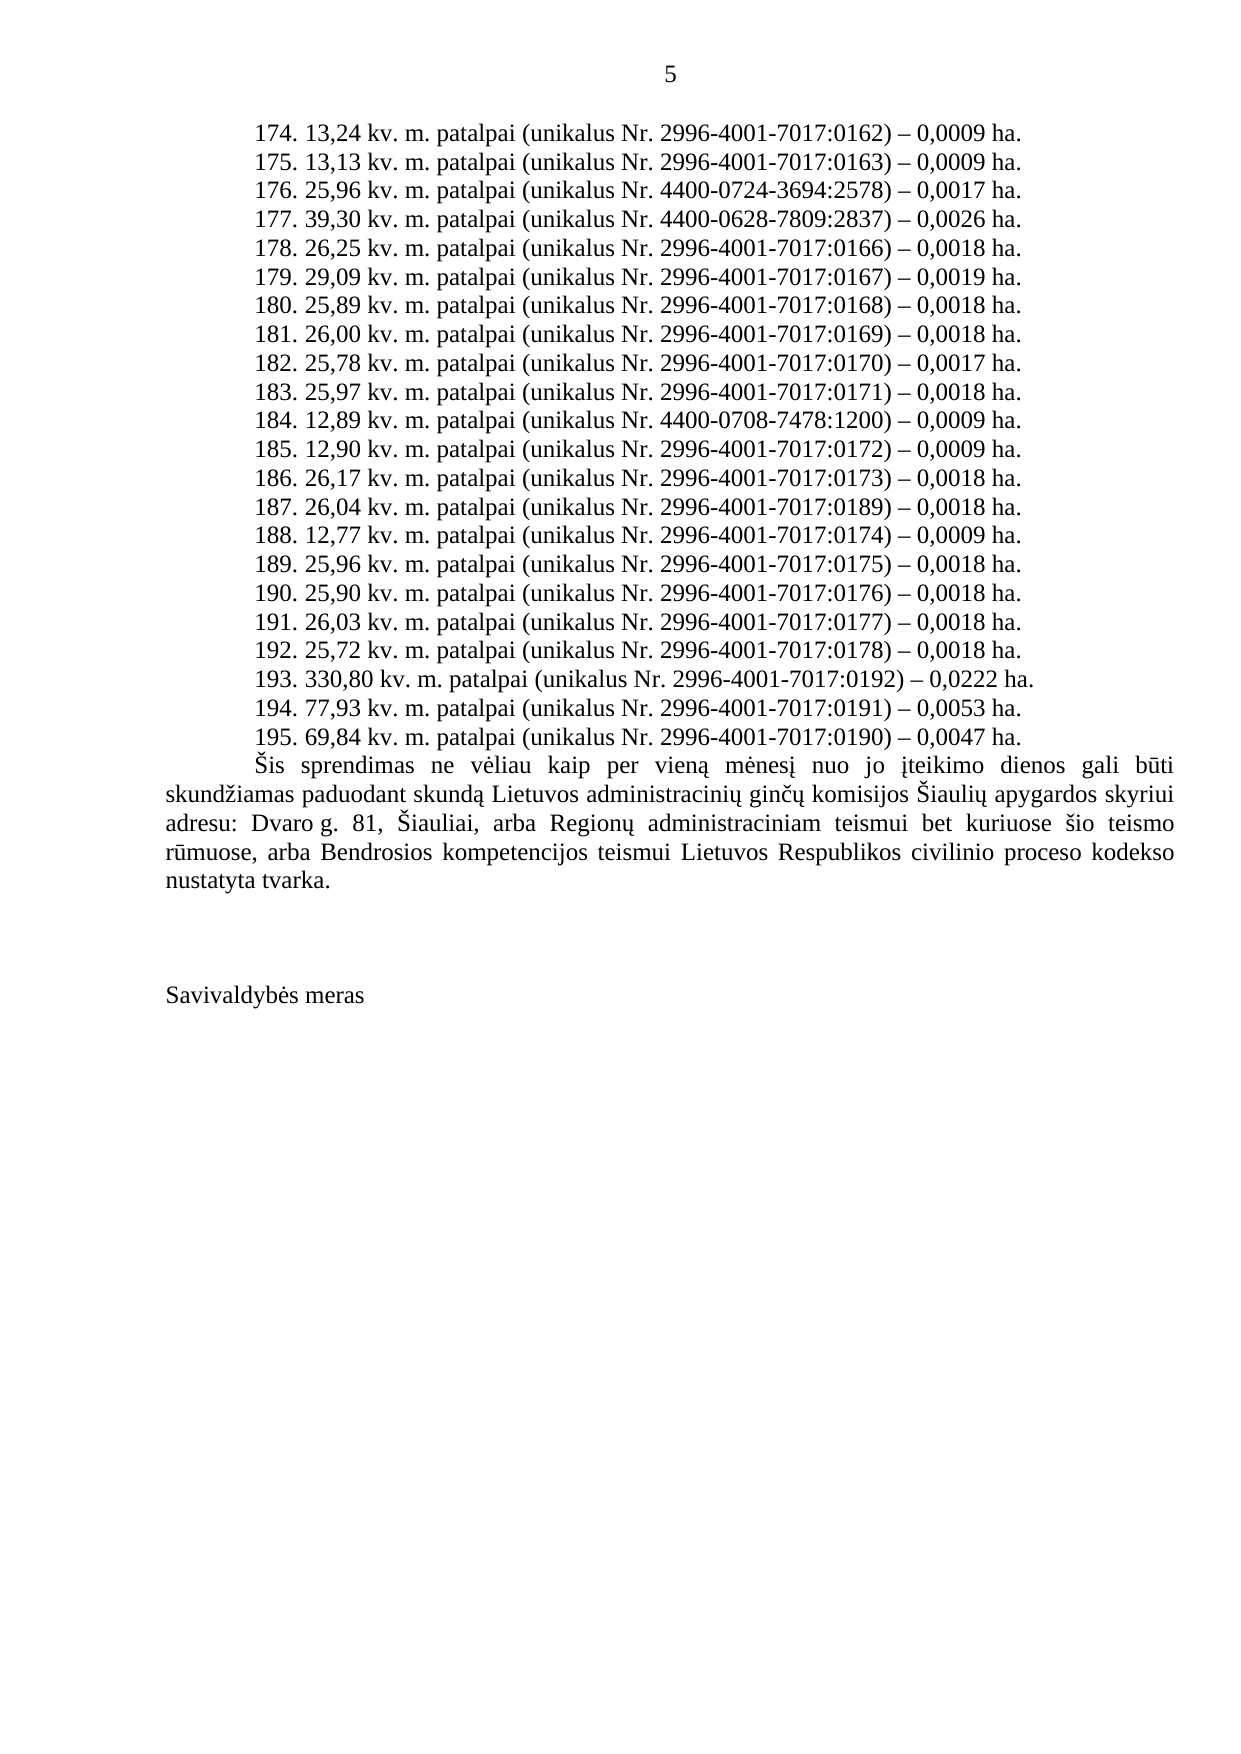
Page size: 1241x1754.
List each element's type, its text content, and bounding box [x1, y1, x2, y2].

text 175. 13,13 kv. m. patalpai (unikalus Nr. 2996-4001-7017:0163) – 0,0009 ha. [254, 147, 1175, 176]
text 188. 12,77 kv. m. patalpai (unikalus Nr. 2996-4001-7017:0174) – 0,0009 ha. [254, 521, 1175, 549]
text 190. 25,90 kv. m. patalpai (unikalus Nr. 2996-4001-7017:0176) – 0,0018 ha. [254, 578, 1175, 607]
text 179. 29,09 kv. m. patalpai (unikalus Nr. 2996-4001-7017:0167) – 0,0019 ha. [254, 262, 1175, 291]
text Savivaldybės meras [165, 981, 1175, 1009]
text 184. 12,89 kv. m. patalpai (unikalus Nr. 4400-0708-7478:1200) – 0,0009 ha. [254, 406, 1175, 434]
text 189. 25,96 kv. m. patalpai (unikalus Nr. 2996-4001-7017:0175) – 0,0018 ha. [254, 549, 1175, 578]
text 195. 69,84 kv. m. patalpai (unikalus Nr. 2996-4001-7017:0190) – 0,0047 ha. [254, 722, 1175, 751]
text 194. 77,93 kv. m. patalpai (unikalus Nr. 2996-4001-7017:0191) – 0,0053 ha. [254, 693, 1175, 722]
text 180. 25,89 kv. m. patalpai (unikalus Nr. 2996-4001-7017:0168) – 0,0018 ha. [254, 291, 1175, 319]
text 186. 26,17 kv. m. patalpai (unikalus Nr. 2996-4001-7017:0173) – 0,0018 ha. [254, 463, 1175, 492]
text 177. 39,30 kv. m. patalpai (unikalus Nr. 4400-0628-7809:2837) – 0,0026 ha. [254, 204, 1175, 233]
text 185. 12,90 kv. m. patalpai (unikalus Nr. 2996-4001-7017:0172) – 0,0009 ha. [254, 434, 1175, 463]
text 192. 25,72 kv. m. patalpai (unikalus Nr. 2996-4001-7017:0178) – 0,0018 ha. [254, 636, 1175, 664]
text 187. 26,04 kv. m. patalpai (unikalus Nr. 2996-4001-7017:0189) – 0,0018 ha. [254, 492, 1175, 521]
text 193. 330,80 kv. m. patalpai (unikalus Nr. 2996-4001-7017:0192) – 0,0222 ha. [254, 664, 1175, 693]
text 178. 26,25 kv. m. patalpai (unikalus Nr. 2996-4001-7017:0166) – 0,0018 ha. [254, 233, 1175, 262]
text 176. 25,96 kv. m. patalpai (unikalus Nr. 4400-0724-3694:2578) – 0,0017 ha. [254, 176, 1175, 204]
text 182. 25,78 kv. m. patalpai (unikalus Nr. 2996-4001-7017:0170) – 0,0017 ha. [254, 348, 1175, 377]
text 174. 13,24 kv. m. patalpai (unikalus Nr. 2996-4001-7017:0162) – 0,0009 ha. [254, 118, 1175, 147]
text Šis sprendimas ne vėliau kaip per vieną mėnesį nuo jo įteikimo dienos gali būti skundžiamas paduodant skundą Lietuvos administracinių ginčų komisijos Šiaulių apygardos skyriui adresu: Dvaro g. 81, Šiauliai, arba Regionų administraciniam teismui bet kuriuose šio teismo rūmuose, arba Bendrosios kompetencijos teismui Lietuvos Respublikos civilinio proceso kodekso nustatyta tvarka. [165, 751, 1175, 894]
text 181. 26,00 kv. m. patalpai (unikalus Nr. 2996-4001-7017:0169) – 0,0018 ha. [254, 319, 1175, 348]
text 191. 26,03 kv. m. patalpai (unikalus Nr. 2996-4001-7017:0177) – 0,0018 ha. [254, 607, 1175, 636]
text 183. 25,97 kv. m. patalpai (unikalus Nr. 2996-4001-7017:0171) – 0,0018 ha. [254, 377, 1175, 406]
